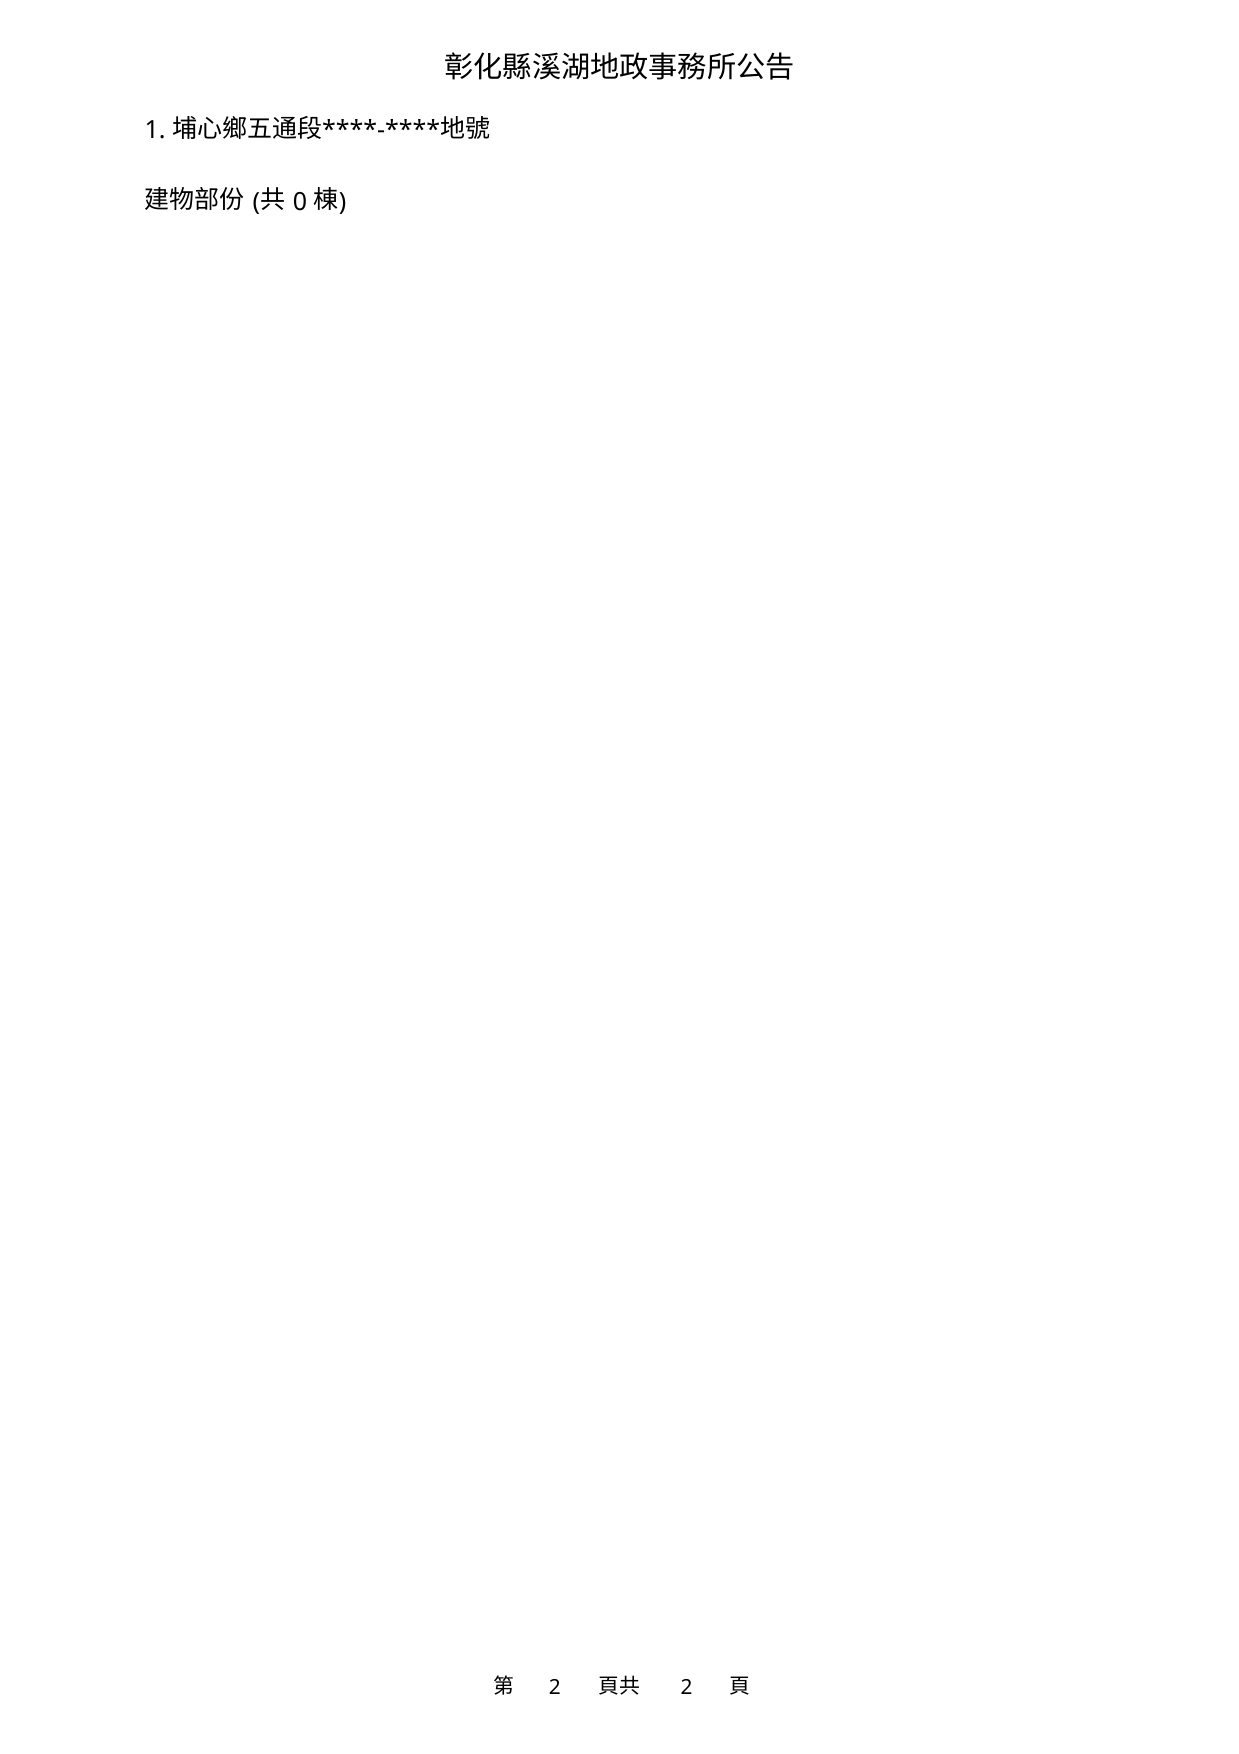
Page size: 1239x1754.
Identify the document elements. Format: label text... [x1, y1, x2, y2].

table_cell [0, 166, 62, 238]
table_header [0, 0, 62, 41]
table_cell 2 [653, 1666, 719, 1707]
table_cell [0, 239, 62, 1666]
table_cell [1177, 166, 1239, 238]
table_header [720, 0, 760, 41]
table_cell 2 [524, 1666, 585, 1707]
table_header [760, 0, 1177, 41]
table_cell 第 [483, 1666, 523, 1707]
table_cell [1177, 239, 1239, 1666]
table_header [1177, 0, 1239, 41]
table_header [62, 0, 483, 41]
table_cell [653, 239, 719, 1666]
table_header [483, 0, 523, 41]
table_cell 頁 [720, 1666, 760, 1707]
table_header [585, 0, 653, 41]
table_cell [1177, 41, 1239, 94]
table_cell 彰化縣溪湖地政事務所公告 [62, 41, 1177, 94]
table_cell 頁共 [585, 1666, 653, 1707]
table_cell [483, 239, 523, 1666]
table_cell [524, 239, 585, 1666]
table_cell [0, 41, 62, 94]
table_cell 1. 埔心鄉五通段****-****地號 [62, 95, 1177, 166]
table_cell [585, 239, 653, 1666]
table_cell [62, 239, 483, 1666]
table_cell [720, 239, 760, 1666]
table_cell [1177, 1666, 1239, 1707]
table_header [524, 0, 585, 41]
table_cell [0, 95, 62, 166]
table_cell [760, 1666, 1177, 1707]
table_cell [62, 1666, 483, 1707]
table_cell [0, 1666, 62, 1707]
table_header [653, 0, 719, 41]
table_cell 建物部份 (共 0 棟) [62, 166, 1177, 238]
table_cell [760, 239, 1177, 1666]
table_cell [1177, 95, 1239, 166]
